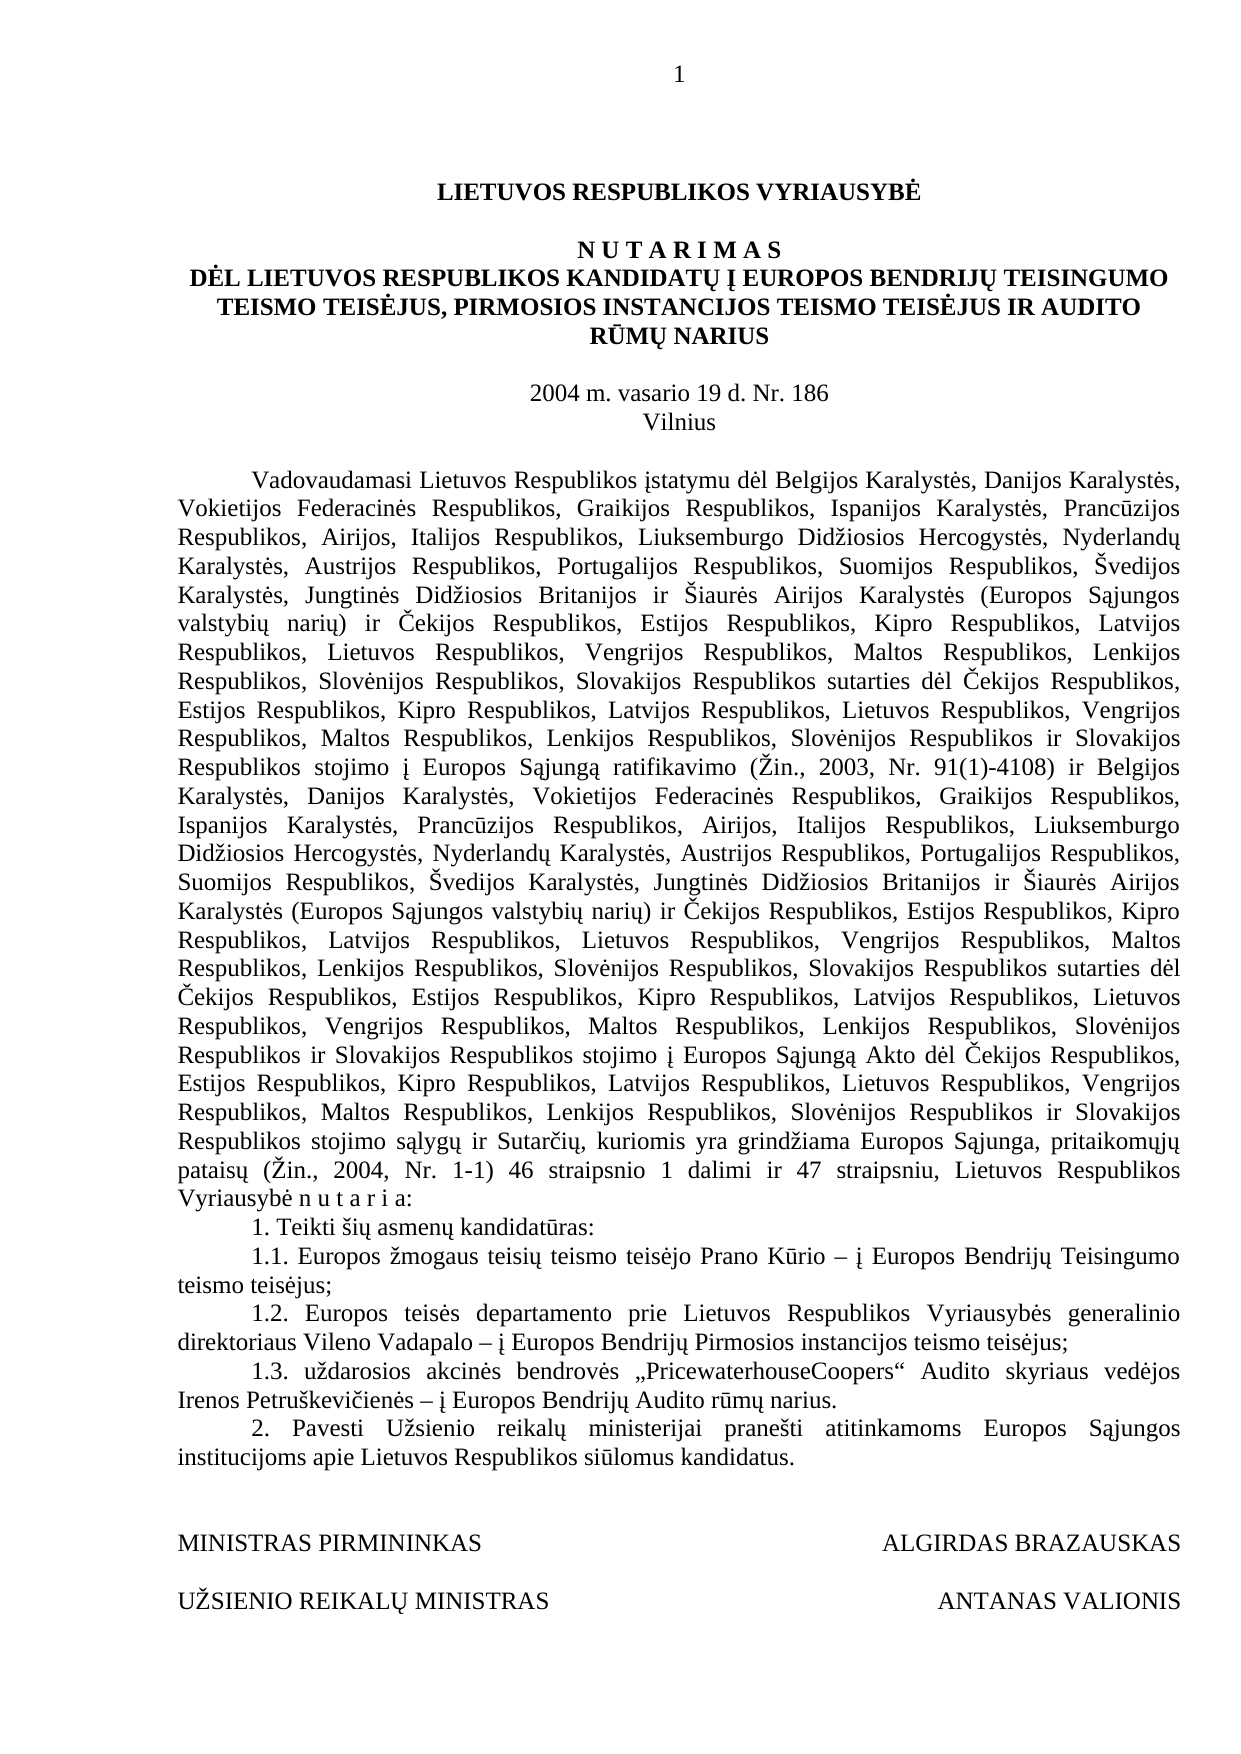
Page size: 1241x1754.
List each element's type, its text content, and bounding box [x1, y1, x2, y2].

text 1.1. Europos žmogaus teisių teismo teisėjo Prano Kūrio – į Europos Bendrijų Teisingumo teismo teisėjus; [177, 1241, 1181, 1298]
text Vadovaudamasi Lietuvos Respublikos įstatymu dėl Belgijos Karalystės, Danijos Karalystės, Vokietijos Federacinės Respublikos, Graikijos Respublikos, Ispanijos Karalystės, Prancūzijos Respublikos, Airijos, Italijos Respublikos, Liuksemburgo Didžiosios Hercogystės, Nyderlandų Karalystės, Austrijos Respublikos, Portugalijos Respublikos, Suomijos Respublikos, Švedijos Karalystės, Jungtinės Didžiosios Britanijos ir Šiaurės Airijos Karalystės (Europos Sąjungos valstybių narių) ir Čekijos Respublikos, Estijos Respublikos, Kipro Respublikos, Latvijos Respublikos, Lietuvos Respublikos, Vengrijos Respublikos, Maltos Respublikos, Lenkijos Respublikos, Slovėnijos Respublikos, Slovakijos Respublikos sutarties dėl Čekijos Respublikos, Estijos Respublikos, Kipro Respublikos, Latvijos Respublikos, Lietuvos Respublikos, Vengrijos Respublikos, Maltos Respublikos, Lenkijos Respublikos, Slovėnijos Respublikos ir Slovakijos Respublikos stojimo į Europos Sąjungą ratifikavimo (Žin., 2003, Nr. 91(1)-4108) ir Belgijos Karalystės, Danijos Karalystės, Vokietijos Federacinės Respublikos, Graikijos Respublikos, Ispanijos Karalystės, Prancūzijos Respublikos, Airijos, Italijos Respublikos, Liuksemburgo Didžiosios Hercogystės, Nyderlandų Karalystės, Austrijos Respublikos, Portugalijos Respublikos, Suomijos Respublikos, Švedijos Karalystės, Jungtinės Didžiosios Britanijos ir Šiaurės Airijos Karalystės (Europos Sąjungos valstybių narių) ir Čekijos Respublikos, Estijos Respublikos, Kipro Respublikos, Latvijos Respublikos, Lietuvos Respublikos, Vengrijos Respublikos, Maltos Respublikos, Lenkijos Respublikos, Slovėnijos Respublikos, Slovakijos Respublikos sutarties dėl Čekijos Respublikos, Estijos Respublikos, Kipro Respublikos, Latvijos Respublikos, Lietuvos Respublikos, Vengrijos Respublikos, Maltos Respublikos, Lenkijos Respublikos, Slovėnijos Respublikos ir Slovakijos Respublikos stojimo į Europos Sąjungą Akto dėl Čekijos Respublikos, Estijos Respublikos, Kipro Respublikos, Latvijos Respublikos, Lietuvos Respublikos, Vengrijos Respublikos, Maltos Respublikos, Lenkijos Respublikos, Slovėnijos Respublikos ir Slovakijos Respublikos stojimo sąlygų ir Sutarčių, kuriomis yra grindžiama Europos Sąjunga, pritaikomųjų pataisų (Žin., 2004, Nr. 1-1) 46 straipsnio 1 dalimi ir 47 straipsniu, Lietuvos Respublikos Vyriausybė nutaria: [177, 465, 1181, 1212]
text UŽSIENIO REIKALŲ MINISTRAS ANTANAS VALIONIS [177, 1586, 1181, 1615]
text 2. Pavesti Užsienio reikalų ministerijai pranešti atitinkamoms Europos Sąjungos institucijoms apie Lietuvos Respublikos siūlomus kandidatus. [177, 1413, 1181, 1471]
text Vilnius [177, 407, 1181, 436]
text 2004 m. vasario 19 d. Nr. 186 [177, 378, 1181, 407]
text 1.3. uždarosios akcinės bendrovės „PricewaterhouseCoopers“ Audito skyriaus vedėjos Irenos Petruškevičienės – į Europos Bendrijų Audito rūmų narius. [177, 1356, 1181, 1413]
text DĖL LIETUVOS RESPUBLIKOS KANDIDATŲ Į EUROPOS BENDRIJŲ TEISINGUMO TEISMO TEISĖJUS, PIRMOSIOS INSTANCIJOS TEISMO TEISĖJUS IR AUDITO RŪMŲ NARIUS [177, 263, 1181, 350]
text LIETUVOS RESPUBLIKOS VYRIAUSYBĖ [177, 177, 1181, 206]
text 1.2. Europos teisės departamento prie Lietuvos Respublikos Vyriausybės generalinio direktoriaus Vileno Vadapalo – į Europos Bendrijų Pirmosios instancijos teismo teisėjus; [177, 1298, 1181, 1356]
text MINISTRAS PIRMININKAS ALGIRDAS BRAZAUSKAS [177, 1528, 1181, 1557]
text 1. Teikti šių asmenų kandidatūras: [177, 1212, 1181, 1241]
text N U T A R I M A S [177, 235, 1181, 263]
